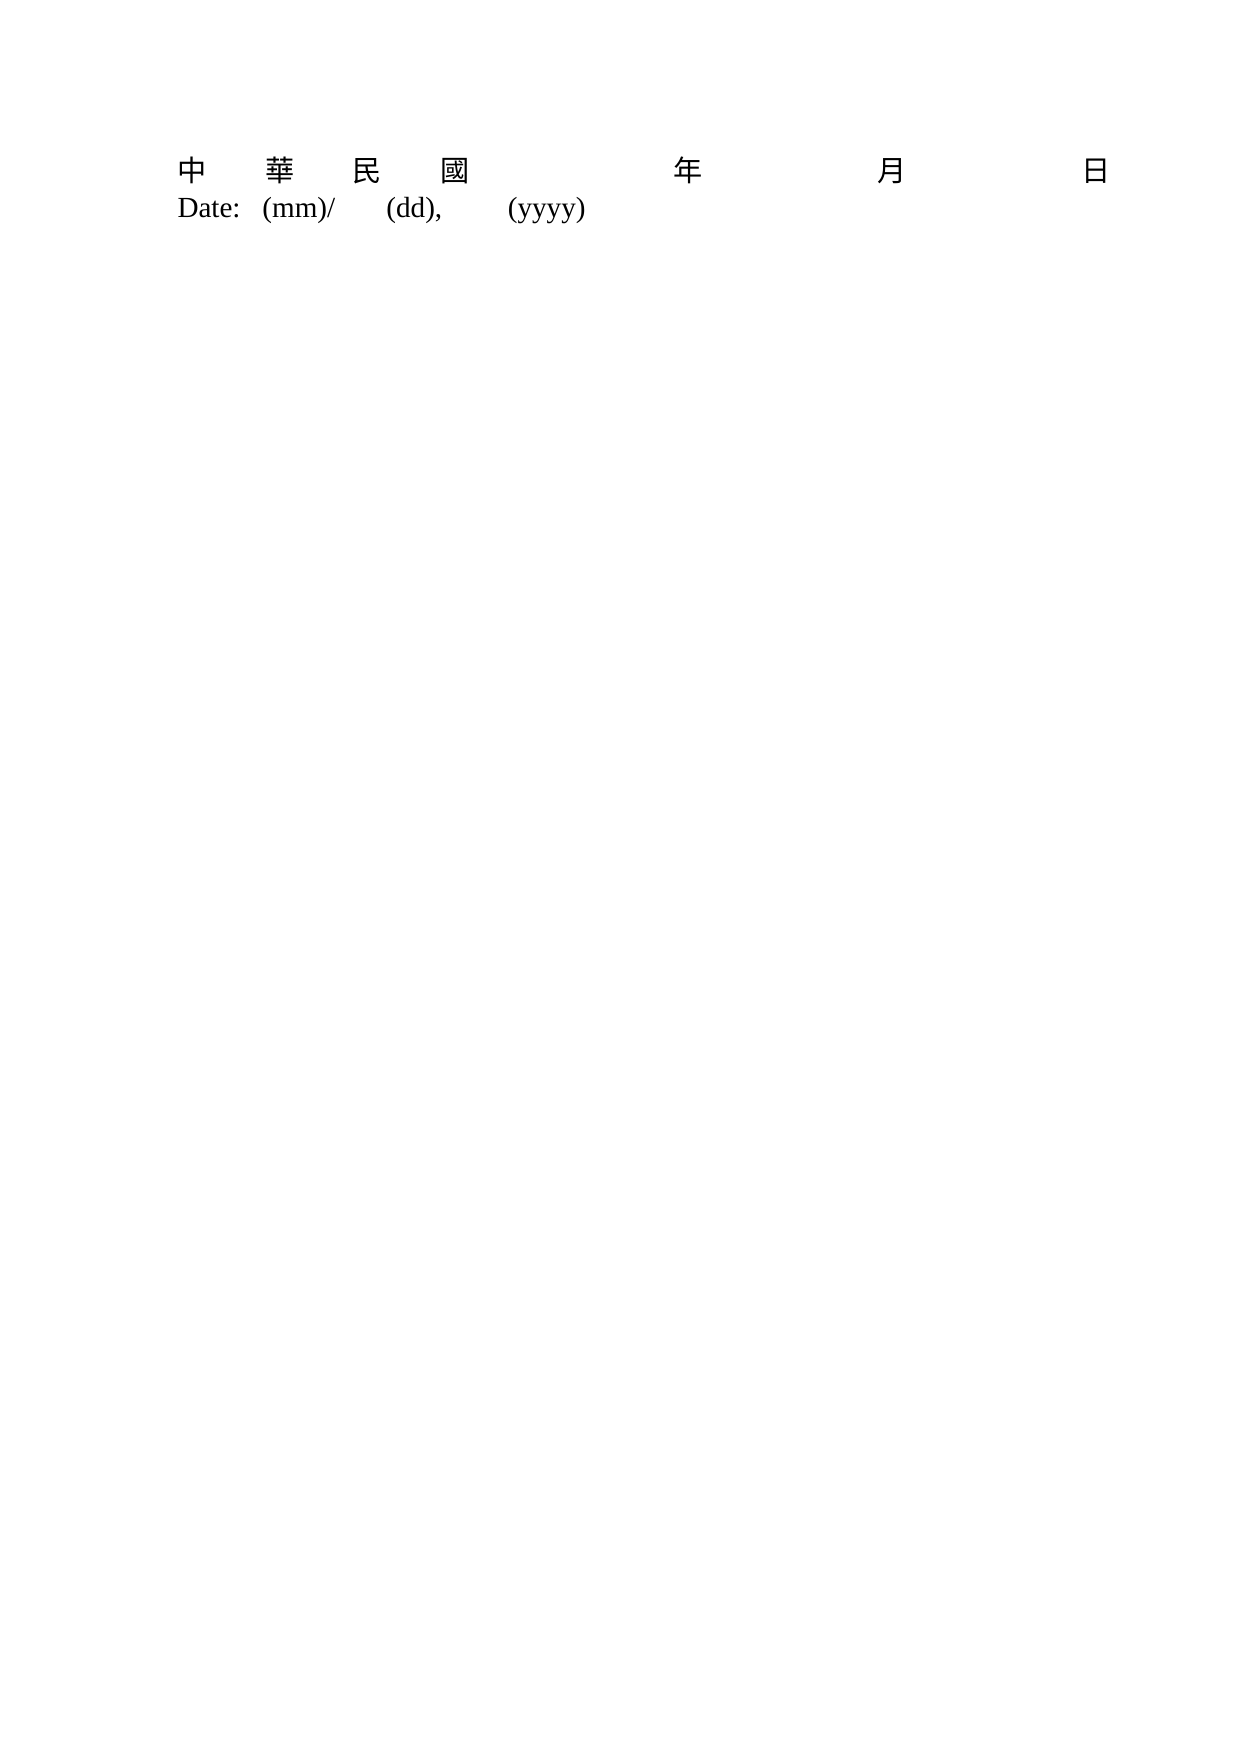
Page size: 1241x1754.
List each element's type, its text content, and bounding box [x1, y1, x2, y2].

text 中 華 民 國 年 月 日 [177, 148, 1122, 190]
text Date: (mm)/ (dd), (yyyy) [177, 190, 1122, 223]
